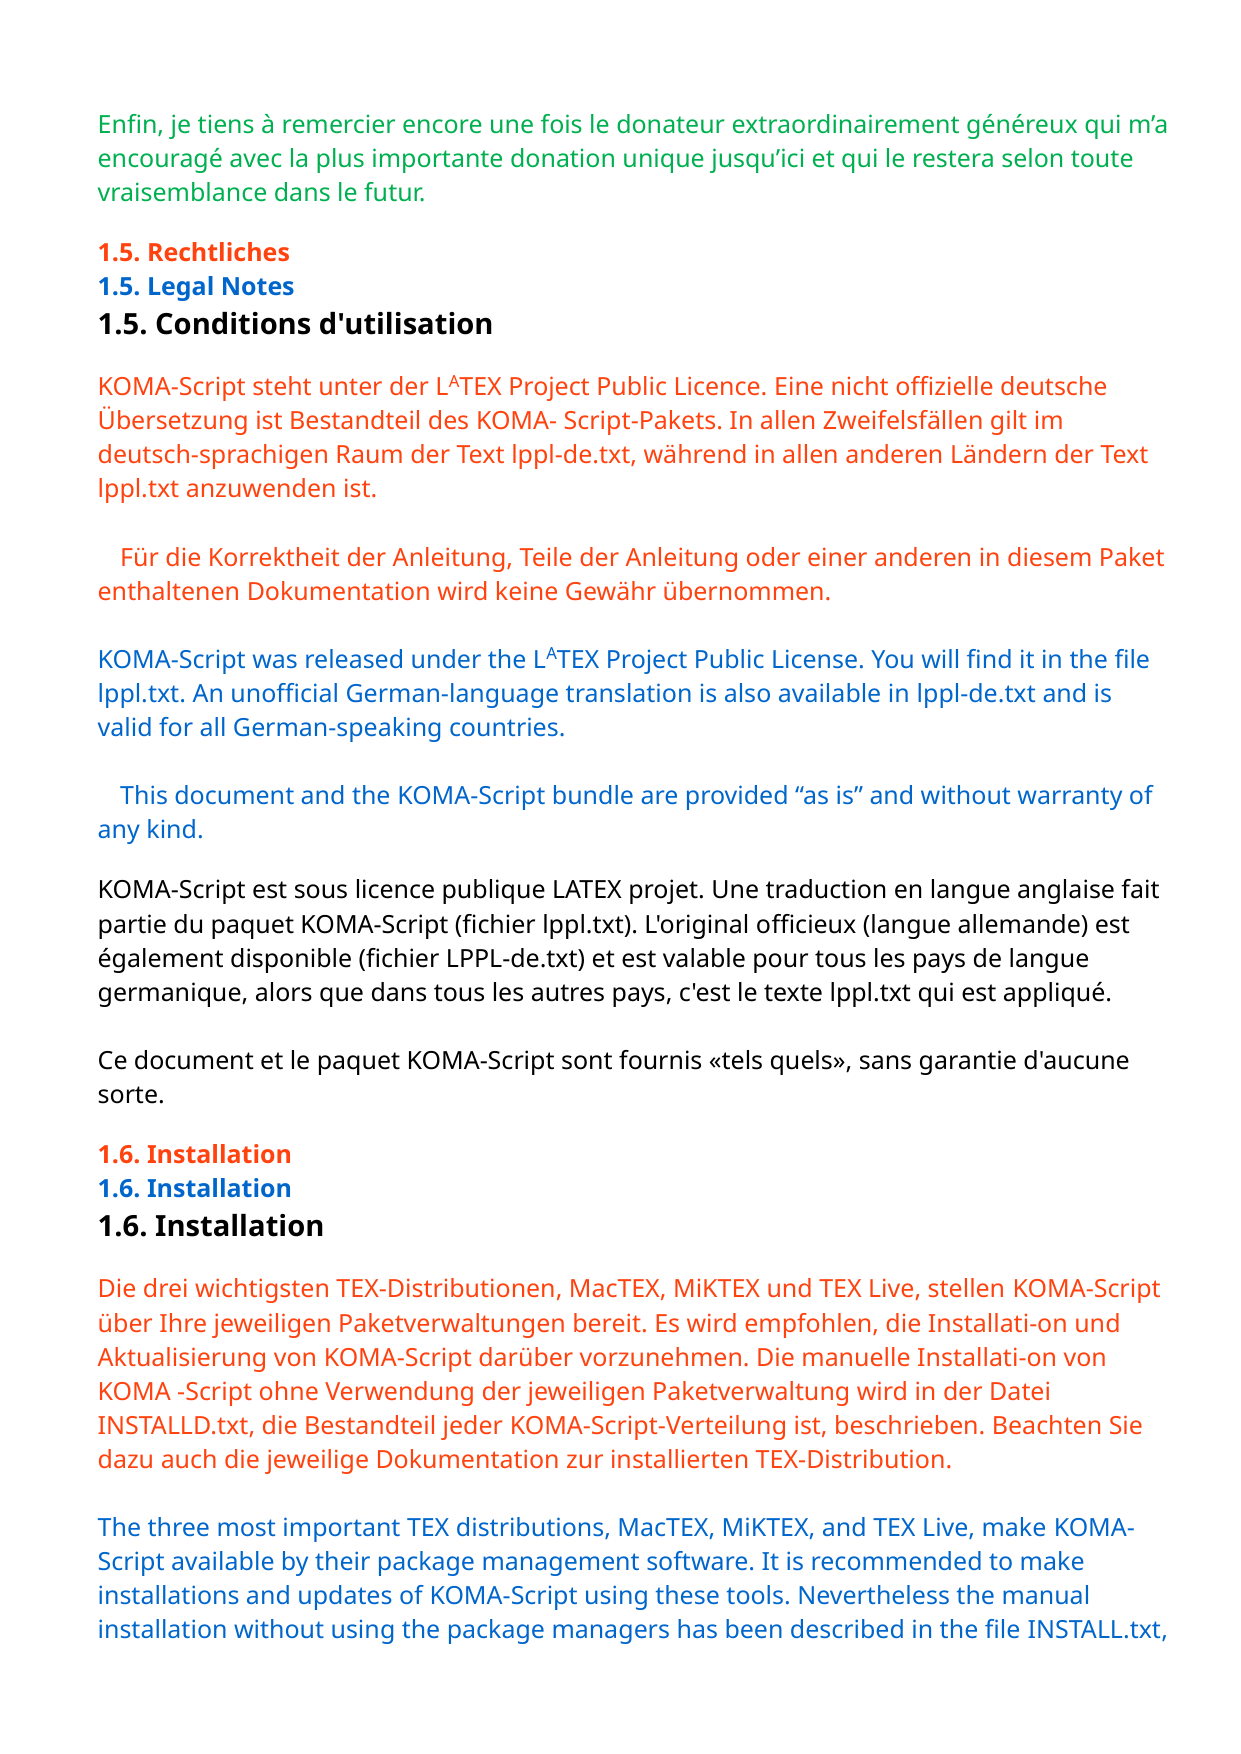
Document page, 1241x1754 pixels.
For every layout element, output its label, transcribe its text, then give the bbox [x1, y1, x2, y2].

text 1.5. Legal Notes [97, 269, 1172, 303]
text 1.6. Installation [97, 1205, 1172, 1245]
text KOMA-Script was released under the LATEX Project Public License. You will find it in the file lppl.txt. An unoﬃcial German-language translation is also available in lppl-de.txt and is valid for all German-speaking countries. [97, 641, 1172, 744]
text Ce document et le paquet KOMA-Script sont fournis «tels quels», sans garantie d'aucune sorte. [97, 1008, 1172, 1111]
text 1.6. Installation [97, 1171, 1172, 1205]
text Enfin, je tiens à remercier encore une fois le donateur extraordinairement généreux qui m’a encouragé avec la plus importante donation unique jusqu’ici et qui le restera selon toute vraisemblance dans le futur. [97, 106, 1172, 208]
text Für die Korrektheit der Anleitung, Teile der Anleitung oder einer anderen in diesem Paket enthaltenen Dokumentation wird keine Gewähr übernommen. [97, 539, 1172, 607]
text 1.5. Conditions d'utilisation [97, 303, 1172, 343]
text KOMA-Script steht unter der LATEX Project Public Licence. Eine nicht oﬃzielle deutsche Übersetzung ist Bestandteil des KOMA- Script-Pakets. In allen Zweifelsfällen gilt im deutsch-sprachigen Raum der Text lppl-de.txt, während in allen anderen Ländern der Text lppl.txt anzuwenden ist. [97, 369, 1170, 505]
text The three most important TEX distributions, MacTEX, MiKTEX, and TEX Live, make KOMA-Script available by their package management software. It is recommended to make installations and updates of KOMA-Script using these tools. Nevertheless the manual installation without using the package managers has been described in the file INSTALL.txt, [97, 1509, 1172, 1646]
text KOMA-Script est sous licence publique LATEX projet. Une traduction en langue anglaise fait partie du paquet KOMA-Script (fichier lppl.txt). L'original officieux (langue allemande) est également disponible (fichier LPPL-de.txt) et est valable pour tous les pays de langue germanique, alors que dans tous les autres pays, c'est le texte lppl.txt qui est appliqué. [97, 846, 1172, 1008]
text Die drei wichtigsten TEX-Distributionen, MacTEX, MiKTEX und TEX Live, stellen KOMA-Script über Ihre jeweiligen Paketverwaltungen bereit. Es wird empfohlen, die Installati-on und Aktualisierung von KOMA-Script darüber vorzunehmen. Die manuelle Installati-on von KOMA -Script ohne Verwendung der jeweiligen Paketverwaltung wird in der Datei INSTALLD.txt, die Bestandteil jeder KOMA-Script-Verteilung ist, beschrieben. Beachten Sie dazu auch die jeweilige Dokumentation zur installierten TEX-Distribution. [97, 1271, 1170, 1476]
text This document and the KOMA-Script bundle are provided “as is” and without warranty of any kind. [97, 778, 1172, 846]
text 1.6. Installation [97, 1137, 1172, 1171]
text 1.5. Rechtliches [97, 235, 1172, 269]
